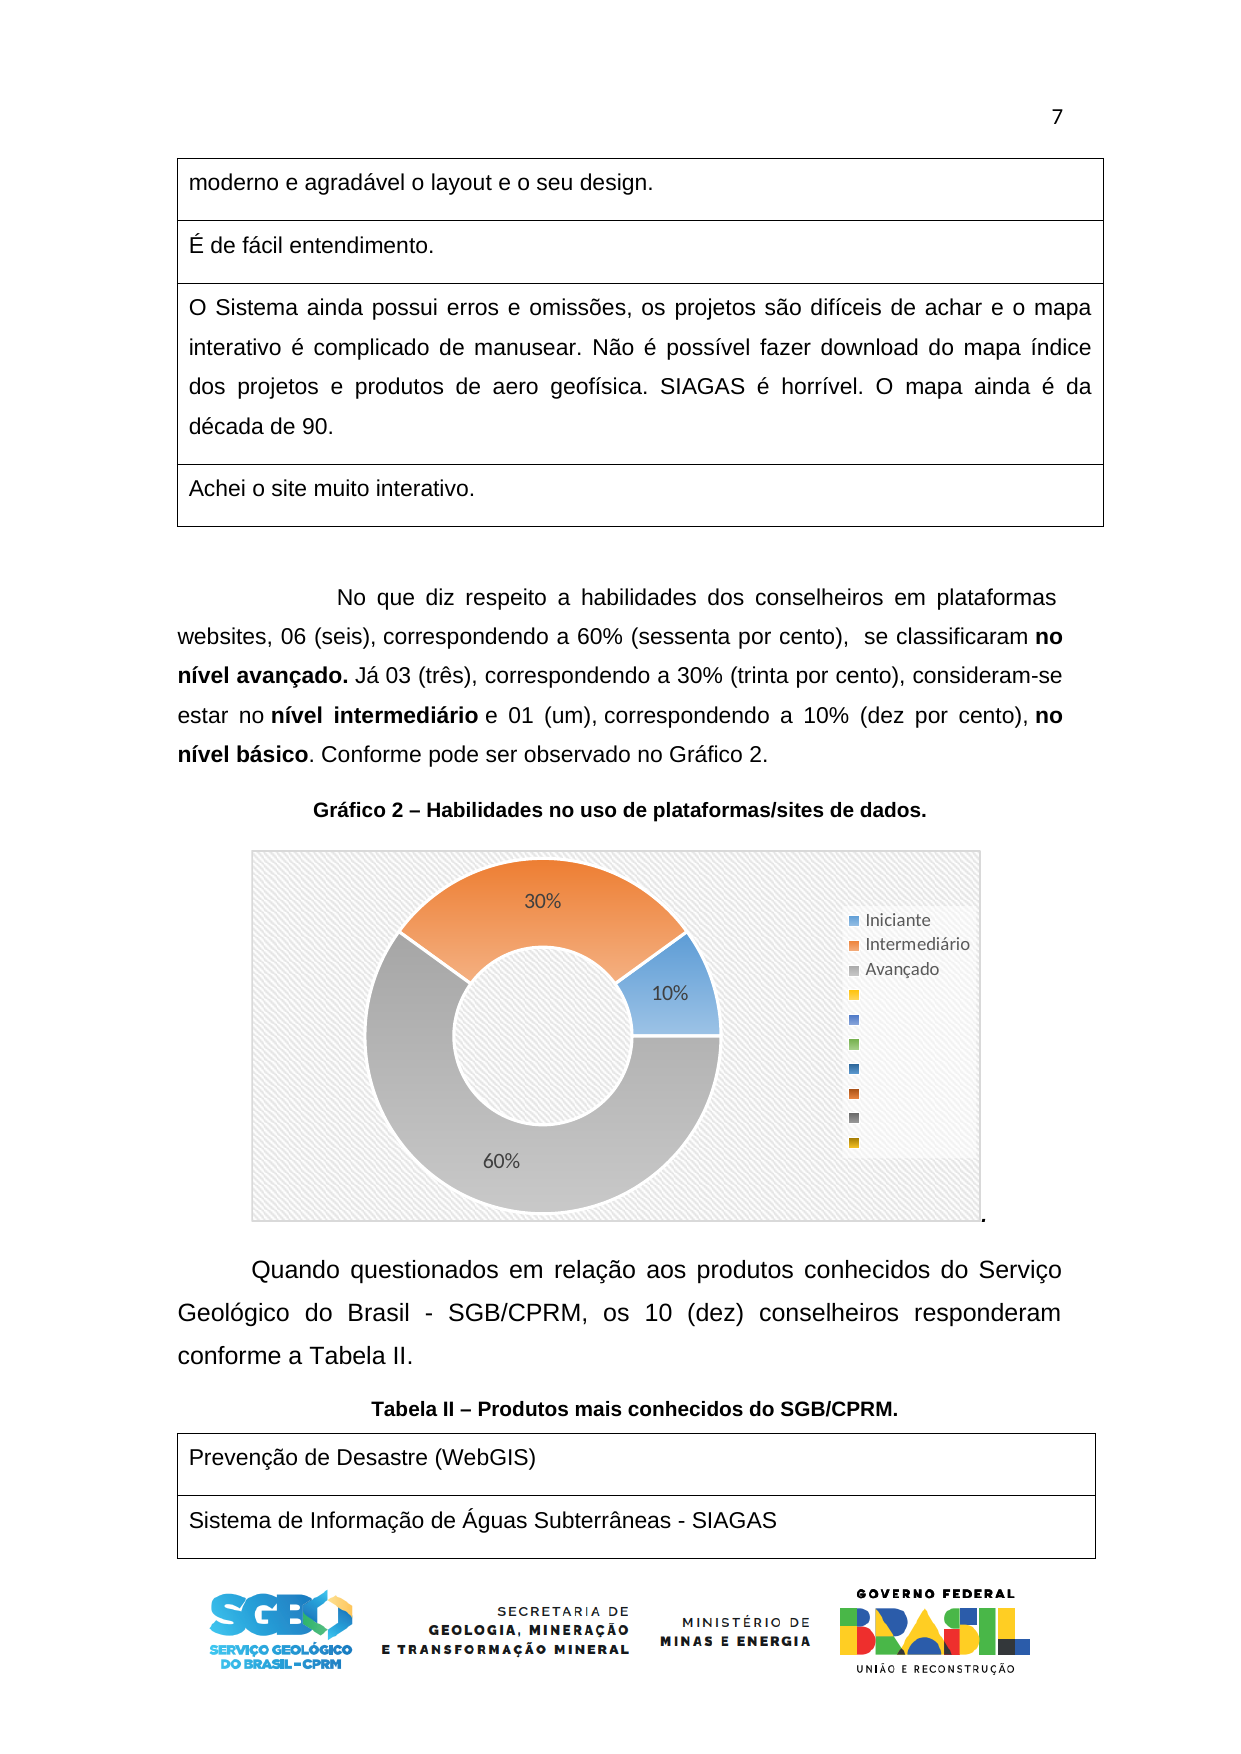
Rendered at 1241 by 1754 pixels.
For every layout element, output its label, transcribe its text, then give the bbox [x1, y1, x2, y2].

table_cell Sistema de Informação de Águas Subterrâneas - SIAGAS [178, 1496, 1095, 1558]
text Quando questionados em relação aos produtos conhecidos do Serviço Geológico do Brasil - SGB/CPRM, os 10 (dez) conselheiros responderam conforme a Tabela II. [177, 1255, 1063, 1370]
table_cell Achei o site muito interativo. [178, 465, 1103, 526]
text No que diz respeito a habilidades dos conselheiros em plataformas websites, 06 (seis), correspondendo a 60% (sessenta por cento), se classificaram no nível avançado. Já 03 (três), correspondendo a 30% (trinta por cento), consideram-se estar no nível intermediário e 01 (um), correspondendo a 10% (dez por cento), no nível básico. Conforme pode ser observado no Gráfico 2. [177, 583, 1063, 768]
table_header Prevenção de Desastre (WebGIS) [178, 1434, 1095, 1495]
text . [177, 850, 1063, 1226]
table_cell É de fácil entendimento. [178, 221, 1103, 283]
text Tabela II – Produtos mais conhecidos do SGB/CPRM. [177, 1397, 1063, 1421]
table_cell O Sistema ainda possui erros e omissões, os projetos são difíceis de achar e o mapa interativo é complicado de manusear. Não é possível fazer download do mapa índice dos projetos e produtos de aero geofísica. SIAGAS é horrível. O mapa ainda é da década de 90. [178, 284, 1103, 464]
text Gráfico 2 – Habilidades no uso de plataformas/sites de dados. [177, 797, 1063, 821]
table_header moderno e agradável o layout e o seu design. [178, 159, 1103, 220]
